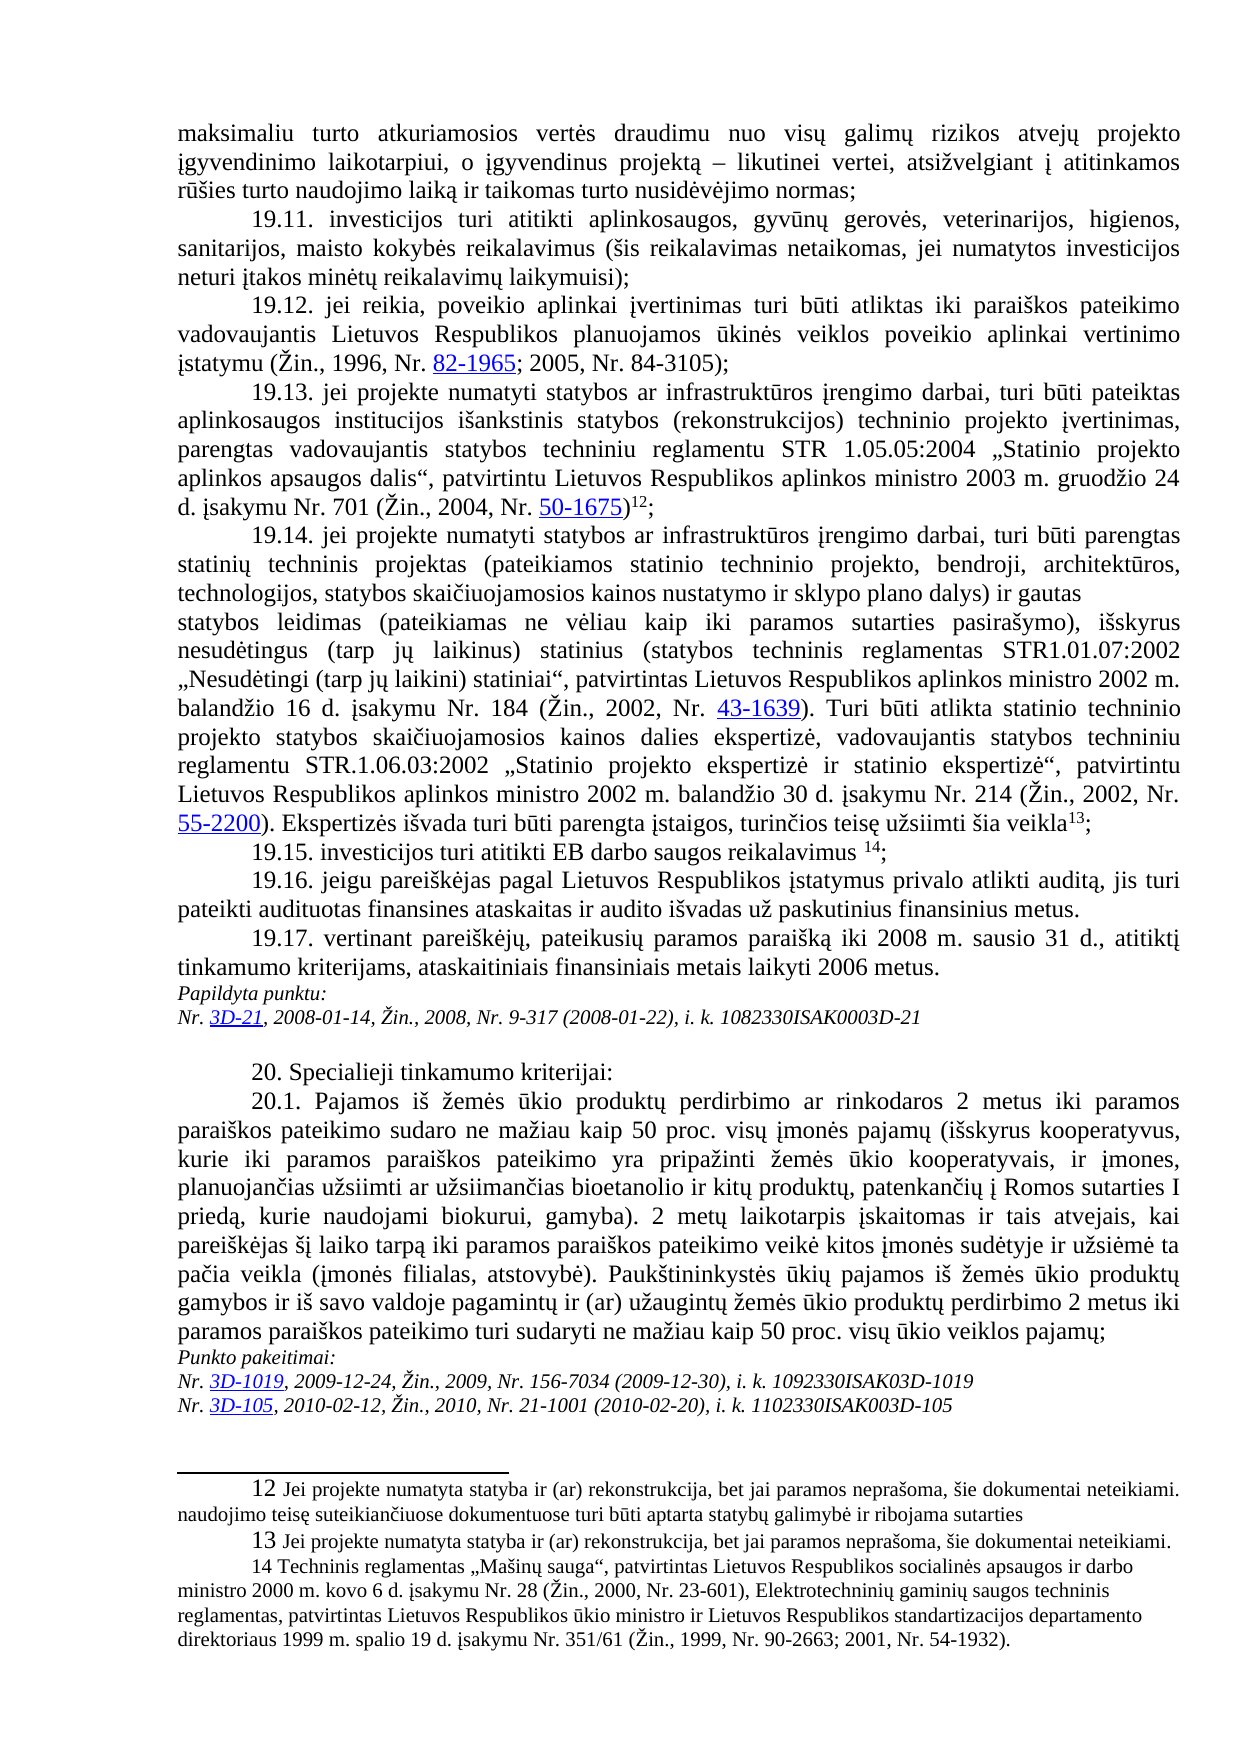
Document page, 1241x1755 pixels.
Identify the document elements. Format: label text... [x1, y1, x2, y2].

text Jei projekte numatyta statyba ir (ar) rekonstrukcija, bet jai paramos neprašoma, šie dokumentai neteikiami. naudojimo teisę suteikiančiuose dokumentuose turi būti aptarta statybų galimybė ir ribojama sutarties [177, 1473, 1181, 1526]
text 20.1. Pajamos iš žemės ūkio produktų perdirbimo ar rinkodaros 2 metus iki paramos paraiškos pateikimo sudaro ne mažiau kaip 50 proc. visų įmonės pajamų (išskyrus kooperatyvus, kurie iki paramos paraiškos pateikimo yra pripažinti žemės ūkio kooperatyvais, ir įmones, planuojančias užsiimti ar užsiimančias bioetanolio ir kitų produktų, patenkančių į Romos sutarties I priedą, kurie naudojami biokurui, gamyba). 2 metų laikotarpis įskaitomas ir tais atvejais, kai pareiškėjas šį laiko tarpą iki paramos paraiškos pateikimo veikė kitos įmonės sudėtyje ir užsiėmė ta pačia veikla (įmonės filialas, atstovybė). Paukštininkystės ūkių pajamos iš žemės ūkio produktų gamybos ir iš savo valdoje pagamintų ir (ar) užaugintų žemės ūkio produktų perdirbimo 2 metus iki paramos paraiškos pateikimo turi sudaryti ne mažiau kaip 50 proc. visų ūkio veiklos pajamų; [177, 1086, 1181, 1345]
text 19.13. jei projekte numatyti statybos ar infrastruktūros įrengimo darbai, turi būti pateiktas aplinkosaugos institucijos išankstinis statybos (rekonstrukcijos) techninio projekto įvertinimas, parengtas vadovaujantis statybos techniniu reglamentu STR 1.05.05:2004 „Statinio projekto aplinkos apsaugos dalis“, patvirtintu Lietuvos Respublikos aplinkos ministro 2003 m. gruodžio 24 d. įsakymu Nr. 701 (Žin., 2004, Nr. 50-1675); [177, 377, 1181, 521]
text Techninis reglamentas „Mašinų sauga“, patvirtintas Lietuvos Respublikos socialinės apsaugos ir darbo ministro 2000 m. kovo 6 d. įsakymu Nr. 28 (Žin., 2000, Nr. 23-601), Elektrotechninių gaminių saugos techninis reglamentas, patvirtintas Lietuvos Respublikos ūkio ministro ir Lietuvos Respublikos standartizacijos departamento direktoriaus 1999 m. spalio 19 d. įsakymu Nr. 351/61 (Žin., 1999, Nr. 90-2663; 2001, Nr. 54-1932). [177, 1554, 1181, 1651]
text 20. Specialieji tinkamumo kriterijai: [177, 1057, 1181, 1086]
text 19.12. jei reikia, poveikio aplinkai įvertinimas turi būti atliktas iki paraiškos pateikimo vadovaujantis Lietuvos Respublikos planuojamos ūkinės veiklos poveikio aplinkai vertinimo įstatymu (Žin., 1996, Nr. 82-1965; 2005, Nr. 84-3105); [177, 291, 1181, 377]
text Punkto pakeitimai: [177, 1345, 1181, 1369]
text 19.14. jei projekte numatyti statybos ar infrastruktūros įrengimo darbai, turi būti parengtas statinių techninis projektas (pateikiamos statinio techninio projekto, bendroji, architektūros, technologijos, statybos skaičiuojamosios kainos nustatymo ir sklypo plano dalys) ir gautas [177, 521, 1181, 607]
text 19.15. investicijos turi atitikti EB darbo saugos reikalavimus ; [177, 837, 1181, 866]
text statybos leidimas (pateikiamas ne vėliau kaip iki paramos sutarties pasirašymo), išskyrus nesudėtingus (tarp jų laikinus) statinius (statybos techninis reglamentas STR1.01.07:2002 „Nesudėtingi (tarp jų laikini) statiniai“, patvirtintas Lietuvos Respublikos aplinkos ministro 2002 m. balandžio 16 d. įsakymu Nr. 184 (Žin., 2002, Nr. 43-1639). Turi būti atlikta statinio techninio projekto statybos skaičiuojamosios kainos dalies ekspertizė, vadovaujantis statybos techniniu reglamentu STR.1.06.03:2002 „Statinio projekto ekspertizė ir statinio ekspertizė“, patvirtintu Lietuvos Respublikos aplinkos ministro 2002 m. balandžio 30 d. įsakymu Nr. 214 (Žin., 2002, Nr. 55-2200). Ekspertizės išvada turi būti parengta įstaigos, turinčios teisę užsiimti šia veikla; [177, 607, 1181, 837]
text Nr. 3D-105, 2010-02-12, Žin., 2010, Nr. 21-1001 (2010-02-20), i. k. 1102330ISAK003D-105 [177, 1393, 1181, 1417]
text Papildyta punktu: [177, 981, 1181, 1005]
text Jei projekte numatyta statyba ir (ar) rekonstrukcija, bet jai paramos neprašoma, šie dokumentai neteikiami. [177, 1526, 1181, 1554]
text 19.16. jeigu pareiškėjas pagal Lietuvos Respublikos įstatymus privalo atlikti auditą, jis turi pateikti audituotas finansines ataskaitas ir audito išvadas už paskutinius finansinius metus. [177, 866, 1181, 923]
text 19.11. investicijos turi atitikti aplinkosaugos, gyvūnų gerovės, veterinarijos, higienos, sanitarijos, maisto kokybės reikalavimus (šis reikalavimas netaikomas, jei numatytos investicijos neturi įtakos minėtų reikalavimų laikymuisi); [177, 204, 1181, 291]
text 19.17. vertinant pareiškėjų, pateikusių paramos paraišką iki 2008 m. sausio 31 d., atitiktį tinkamumo kriterijams, ataskaitiniais finansiniais metais laikyti 2006 metus. [177, 923, 1181, 981]
text Nr. 3D-21, 2008-01-14, Žin., 2008, Nr. 9-317 (2008-01-22), i. k. 1082330ISAK0003D-21 [177, 1005, 1181, 1029]
text maksimaliu turto atkuriamosios vertės draudimu nuo visų galimų rizikos atvejų projekto įgyvendinimo laikotarpiui, o įgyvendinus projektą – likutinei vertei, atsižvelgiant į atitinkamos rūšies turto naudojimo laiką ir taikomas turto nusidėvėjimo normas; [177, 118, 1181, 204]
text Nr. 3D-1019, 2009-12-24, Žin., 2009, Nr. 156-7034 (2009-12-30), i. k. 1092330ISAK03D-1019 [177, 1369, 1181, 1393]
